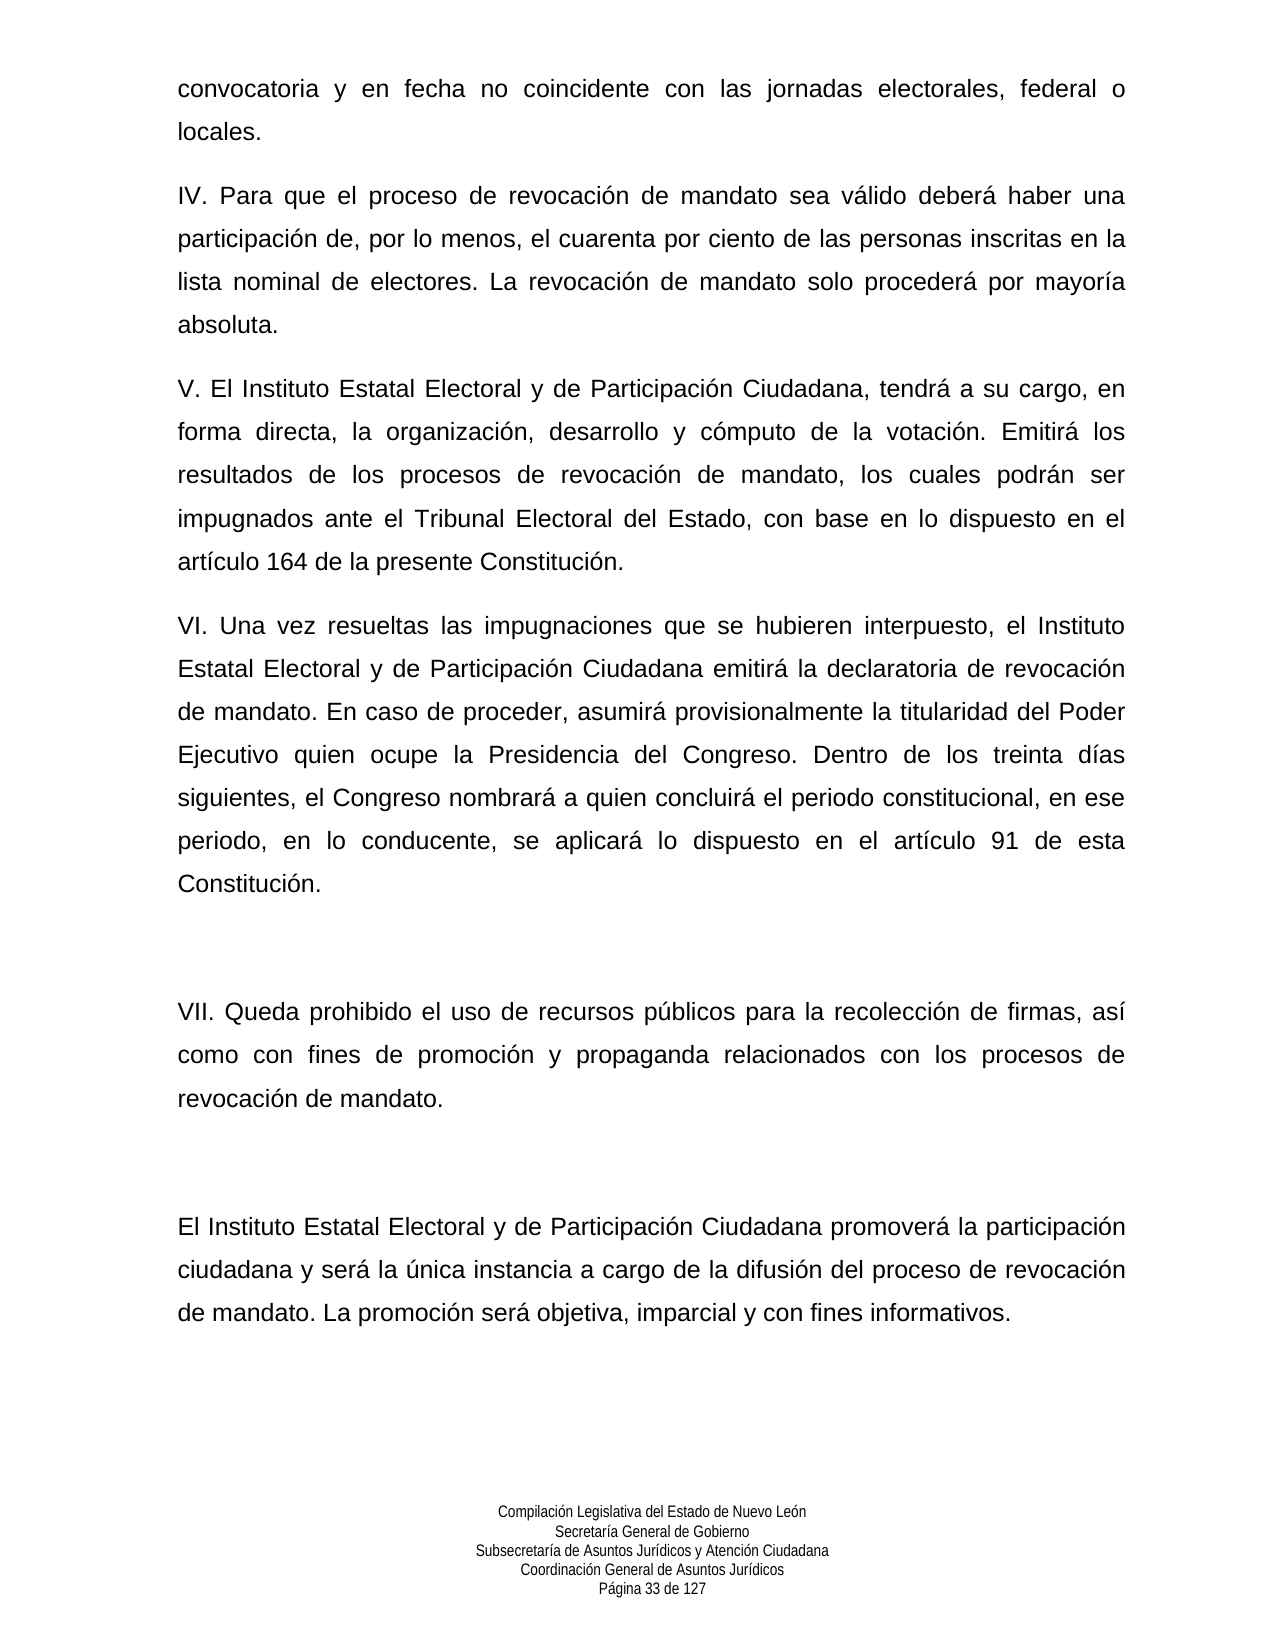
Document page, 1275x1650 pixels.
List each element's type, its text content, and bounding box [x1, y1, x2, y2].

text convocatoria y en fecha no coincidente con las jornadas electorales, federal o locales. [177, 74, 1127, 146]
text V. El Instituto Estatal Electoral y de Participación Ciudadana, tendrá a su cargo, en forma directa, la organización, desarrollo y cómputo de la votación. Emitirá los resultados de los procesos de revocación de mandato, los cuales podrán ser impugnados ante el Tribunal Electoral del Estado, con base en lo dispuesto en el artículo 164 de la presente Constitución. [177, 374, 1127, 576]
text El Instituto Estatal Electoral y de Participación Ciudadana promoverá la participación ciudadana y será la única instancia a cargo de la difusión del proceso de revocación de mandato. La promoción será objetiva, imparcial y con fines informativos. [177, 1212, 1127, 1327]
text VI. Una vez resueltas las impugnaciones que se hubieren interpuesto, el Instituto Estatal Electoral y de Participación Ciudadana emitirá la declaratoria de revocación de mandato. En caso de proceder, asumirá provisionalmente la titularidad del Poder Ejecutivo quien ocupe la Presidencia del Congreso. Dentro de los treinta días siguientes, el Congreso nombrará a quien concluirá el periodo constitucional, en ese periodo, en lo conducente, se aplicará lo dispuesto en el artículo 91 de esta Constitución. [177, 611, 1127, 898]
text VII. Queda prohibido el uso de recursos públicos para la recolección de firmas, así como con fines de promoción y propaganda relacionados con los procesos de revocación de mandato. [177, 997, 1127, 1112]
text IV. Para que el proceso de revocación de mandato sea válido deberá haber una participación de, por lo menos, el cuarenta por ciento de las personas inscritas en la lista nominal de electores. La revocación de mandato solo procederá por mayoría absoluta. [177, 181, 1127, 339]
